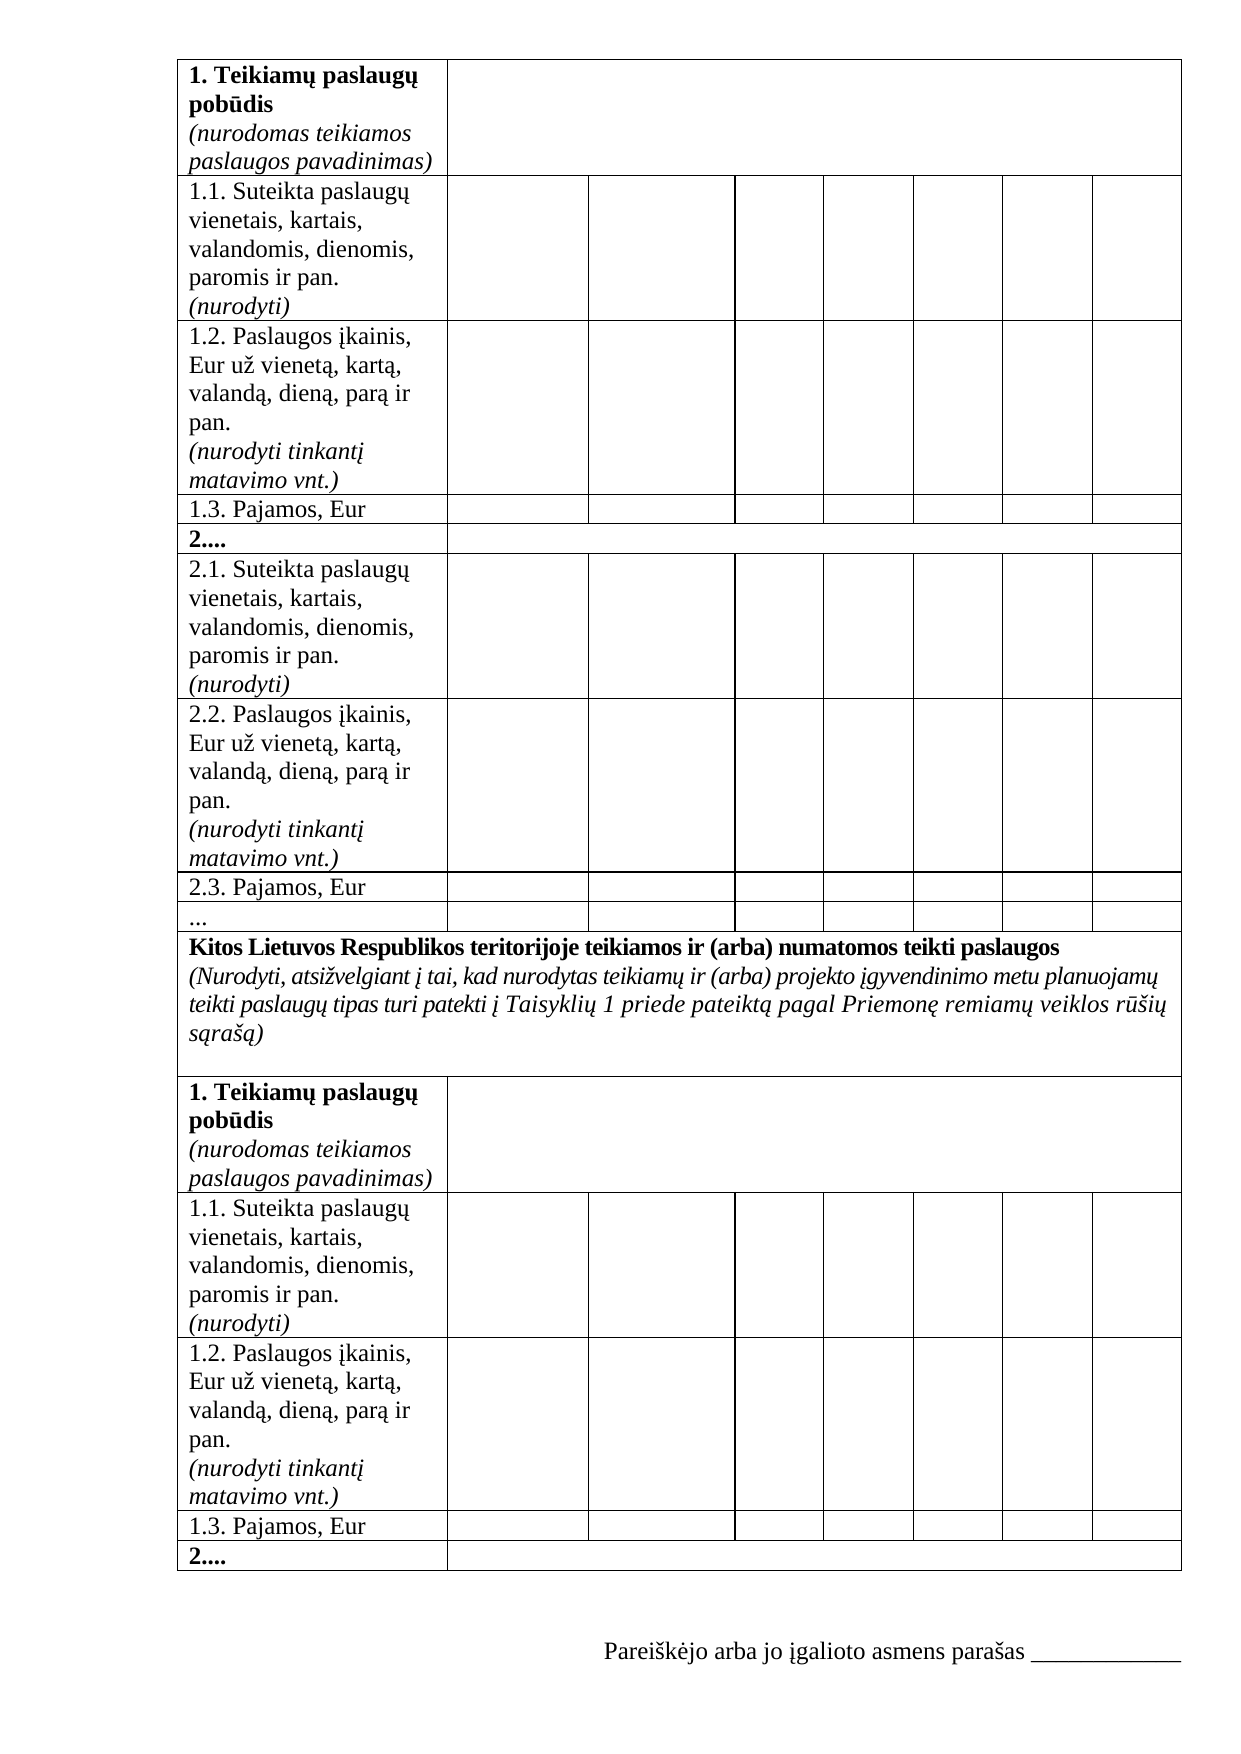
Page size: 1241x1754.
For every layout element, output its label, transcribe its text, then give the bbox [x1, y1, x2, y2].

table_cell [448, 902, 588, 931]
table_cell 1.3. Pajamos, Eur [178, 1511, 447, 1540]
table_cell [736, 1193, 823, 1337]
table_cell [824, 321, 913, 493]
table_cell [824, 176, 913, 320]
table_cell [736, 321, 823, 493]
table_cell [589, 902, 734, 931]
table_cell [589, 699, 734, 871]
table_cell [736, 176, 823, 320]
table_cell [736, 495, 823, 523]
table_cell [448, 873, 588, 901]
table_cell [1093, 495, 1181, 523]
table_cell ... [178, 902, 447, 931]
table_cell [914, 321, 1002, 493]
table_cell [824, 873, 913, 901]
table_cell [736, 699, 823, 871]
table_cell [824, 1511, 913, 1540]
table_cell [448, 60, 1181, 175]
table_cell [1093, 902, 1181, 931]
table_cell [1093, 1511, 1181, 1540]
table_cell [914, 495, 1002, 523]
table_cell [1003, 554, 1092, 698]
table_cell [1003, 1511, 1092, 1540]
table_cell [589, 176, 734, 320]
table_cell [589, 495, 734, 523]
table_cell [448, 176, 588, 320]
table_cell [1003, 1193, 1092, 1337]
table_cell [589, 321, 734, 493]
table_cell 1. Teikiamų paslaugų pobūdis (nurodomas teikiamos paslaugos pavadinimas) [178, 60, 447, 175]
table_cell 1.1. Suteikta paslaugų vienetais, kartais, valandomis, dienomis, paromis ir pan. (nurodyti) [178, 176, 447, 320]
table_cell [448, 495, 588, 523]
table_cell [914, 902, 1002, 931]
table_cell [914, 1511, 1002, 1540]
table_cell [1003, 902, 1092, 931]
table_cell [914, 176, 1002, 320]
table_cell 2.3. Pajamos, Eur [178, 873, 447, 901]
table_cell [589, 554, 734, 698]
table_cell [824, 554, 913, 698]
table_cell [1093, 176, 1181, 320]
table_cell [1003, 321, 1092, 493]
table_cell [1093, 873, 1181, 901]
table_cell 2.... [178, 524, 447, 553]
table_cell [448, 699, 588, 871]
table_cell 2.... [178, 1541, 447, 1570]
table_cell [914, 1193, 1002, 1337]
table_cell [448, 524, 1181, 553]
table_cell [448, 1077, 1181, 1192]
table_cell [824, 699, 913, 871]
table_cell [824, 1193, 913, 1337]
table_cell [1003, 176, 1092, 320]
table_cell Kitos Lietuvos Respublikos teritorijoje teikiamos ir (arba) numatomos teikti paslaugos (Nurodyti, atsižvelgiant į tai, kad nurodytas teikiamų ir (arba) projekto įgyvendinimo metu planuojamų teikti paslaugų tipas turi patekti į Taisyklių 1 priede pateiktą pagal Priemonę remiamų veiklos rūšių sąrašą) [178, 932, 1181, 1076]
table_cell [914, 554, 1002, 698]
table_cell [589, 1511, 734, 1540]
table_cell [824, 495, 913, 523]
table_cell [589, 1338, 734, 1510]
table_cell [1093, 554, 1181, 698]
table_cell [448, 554, 588, 698]
table_cell [448, 1541, 1181, 1570]
table_cell 1. Teikiamų paslaugų pobūdis (nurodomas teikiamos paslaugos pavadinimas) [178, 1077, 447, 1192]
table_cell [1093, 699, 1181, 871]
table_cell [1093, 1193, 1181, 1337]
table_cell [914, 699, 1002, 871]
table_cell [736, 902, 823, 931]
table_cell [1003, 873, 1092, 901]
table_cell [824, 1338, 913, 1510]
table_cell [736, 554, 823, 698]
table_cell [914, 1338, 1002, 1510]
table_cell [736, 1511, 823, 1540]
table_cell [589, 873, 734, 901]
table_cell [1093, 1338, 1181, 1510]
table_cell [736, 873, 823, 901]
table_cell 2.1. Suteikta paslaugų vienetais, kartais, valandomis, dienomis, paromis ir pan. (nurodyti) [178, 554, 447, 698]
table_cell [448, 1338, 588, 1510]
table_cell 1.3. Pajamos, Eur [178, 495, 447, 523]
table_cell 1.1. Suteikta paslaugų vienetais, kartais, valandomis, dienomis, paromis ir pan. (nurodyti) [178, 1193, 447, 1337]
table_cell [736, 1338, 823, 1510]
table_cell 1.2. Paslaugos įkainis, Eur už vienetą, kartą, valandą, dieną, parą ir pan. (nurodyti tinkantį matavimo vnt.) [178, 321, 447, 493]
table_cell [448, 1511, 588, 1540]
table_cell 1.2. Paslaugos įkainis, Eur už vienetą, kartą, valandą, dieną, parą ir pan. (nurodyti tinkantį matavimo vnt.) [178, 1338, 447, 1510]
table_cell 2.2. Paslaugos įkainis, Eur už vienetą, kartą, valandą, dieną, parą ir pan. (nurodyti tinkantį matavimo vnt.) [178, 699, 447, 871]
table_cell [1003, 699, 1092, 871]
table_cell [914, 873, 1002, 901]
table_cell [1093, 321, 1181, 493]
table_cell [448, 321, 588, 493]
table_cell [589, 1193, 734, 1337]
table_cell [448, 1193, 588, 1337]
table_cell [1003, 495, 1092, 523]
table_cell [1003, 1338, 1092, 1510]
table_cell [824, 902, 913, 931]
